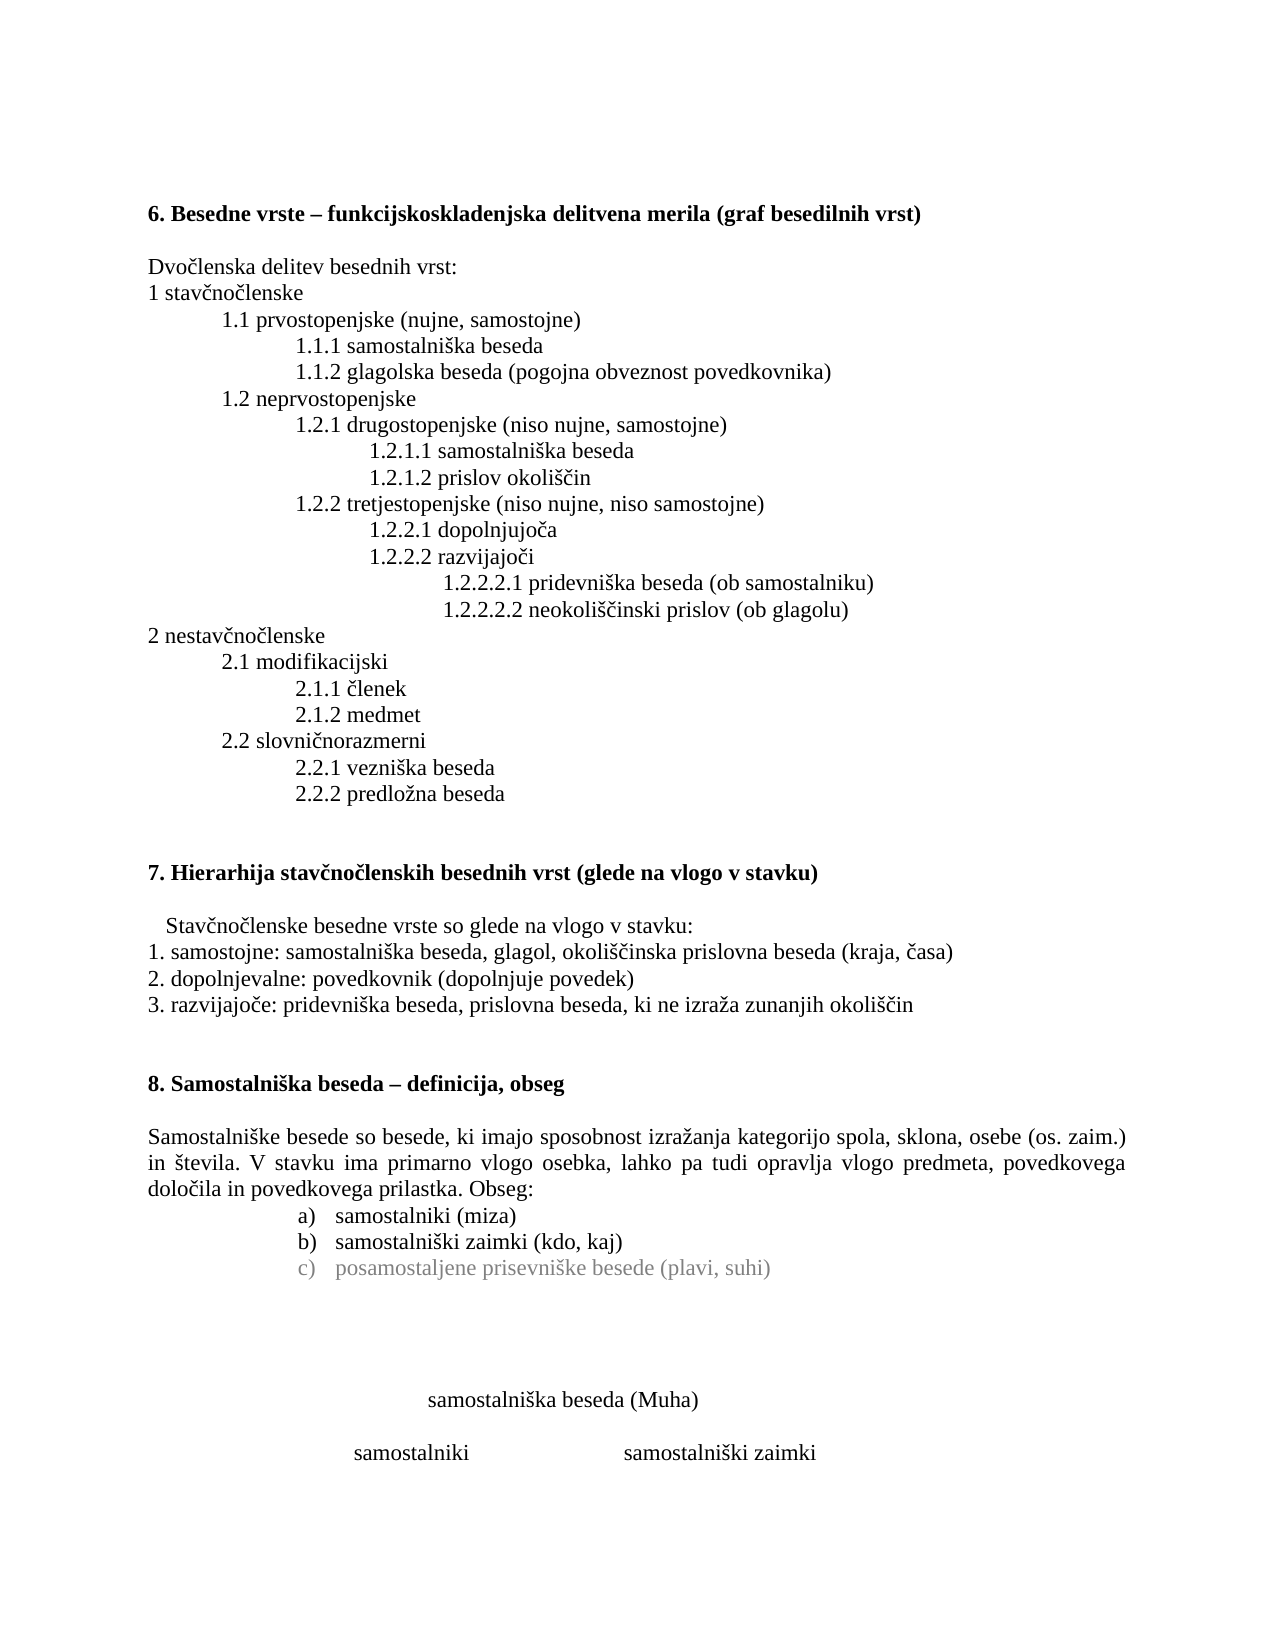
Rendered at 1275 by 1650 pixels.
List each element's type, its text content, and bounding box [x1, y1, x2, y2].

text 2.1.2 medmet [148, 701, 1127, 727]
text 2.1 modifikacijski [148, 648, 1127, 675]
text 1 stavčnočlenske [148, 279, 1127, 306]
text 2 nestavčnočlenske [148, 622, 1127, 648]
text 2.2 slovničnorazmerni [148, 727, 1127, 754]
list samostalniški zaimki (kdo, kaj) [298, 1228, 1127, 1254]
text 6. Besedne vrste – funkcijskoskladenjska delitvena merila (graf besedilnih vrst) [148, 200, 1127, 227]
text 1.2.2.2.1 pridevniška beseda (ob samostalniku) [148, 569, 1127, 596]
text Stavčnočlenske besedne vrste so glede na vlogo v stavku: [148, 912, 1127, 938]
list samostalniki (miza) [298, 1202, 1127, 1228]
text 1.2.1 drugostopenjske (niso nujne, samostojne) [148, 411, 1127, 437]
text Samostalniške besede so besede, ki imajo sposobnost izražanja kategorijo spola, sklona, osebe (os. zaim.) in števila. V stavku ima primarno vlogo osebka, lahko pa tudi opravlja vlogo predmeta, povedkovega določila in povedkovega prilastka. Obseg: [148, 1123, 1127, 1202]
text 2. dopolnjevalne: povedkovnik (dopolnjuje povedek) [148, 964, 1127, 991]
text 1.1 prvostopenjske (nujne, samostojne) [148, 306, 1127, 332]
text 1.2.2.2.2 neokoliščinski prislov (ob glagolu) [148, 596, 1127, 622]
text 1.1.2 glagolska beseda (pogojna obveznost povedkovnika) [148, 358, 1127, 385]
text 1.2 neprvostopenjske [148, 385, 1127, 411]
text 1.2.2.1 dopolnjujoča [148, 517, 1127, 543]
text 1.1.1 samostalniška beseda [148, 332, 1127, 358]
text 2.1.1 členek [148, 675, 1127, 701]
text 1.2.1.2 prislov okoliščin [148, 464, 1127, 490]
list posamostaljene prisevniške besede (plavi, suhi) [298, 1254, 1127, 1281]
text 1.2.2 tretjestopenjske (niso nujne, niso samostojne) [148, 490, 1127, 517]
text 7. Hierarhija stavčnočlenskih besednih vrst (glede na vlogo v stavku) [148, 859, 1127, 886]
text 8. Samostalniška beseda – definicija, obseg [148, 1070, 1127, 1096]
text samostalniška beseda (Muha) [148, 1386, 1127, 1413]
text Dvočlenska delitev besednih vrst: [148, 253, 1127, 279]
text 1.2.1.1 samostalniška beseda [148, 437, 1127, 464]
text 1.2.2.2 razvijajoči [148, 543, 1127, 569]
text 3. razvijajoče: pridevniška beseda, prislovna beseda, ki ne izraža zunanjih okoliščin [148, 991, 1127, 1017]
text samostalniki samostalniški zaimki [148, 1439, 1127, 1465]
text 2.2.1 vezniška beseda [148, 754, 1127, 780]
text 2.2.2 predložna beseda [148, 780, 1127, 806]
text 1. samostojne: samostalniška beseda, glagol, okoliščinska prislovna beseda (kraja, časa) [148, 938, 1127, 964]
